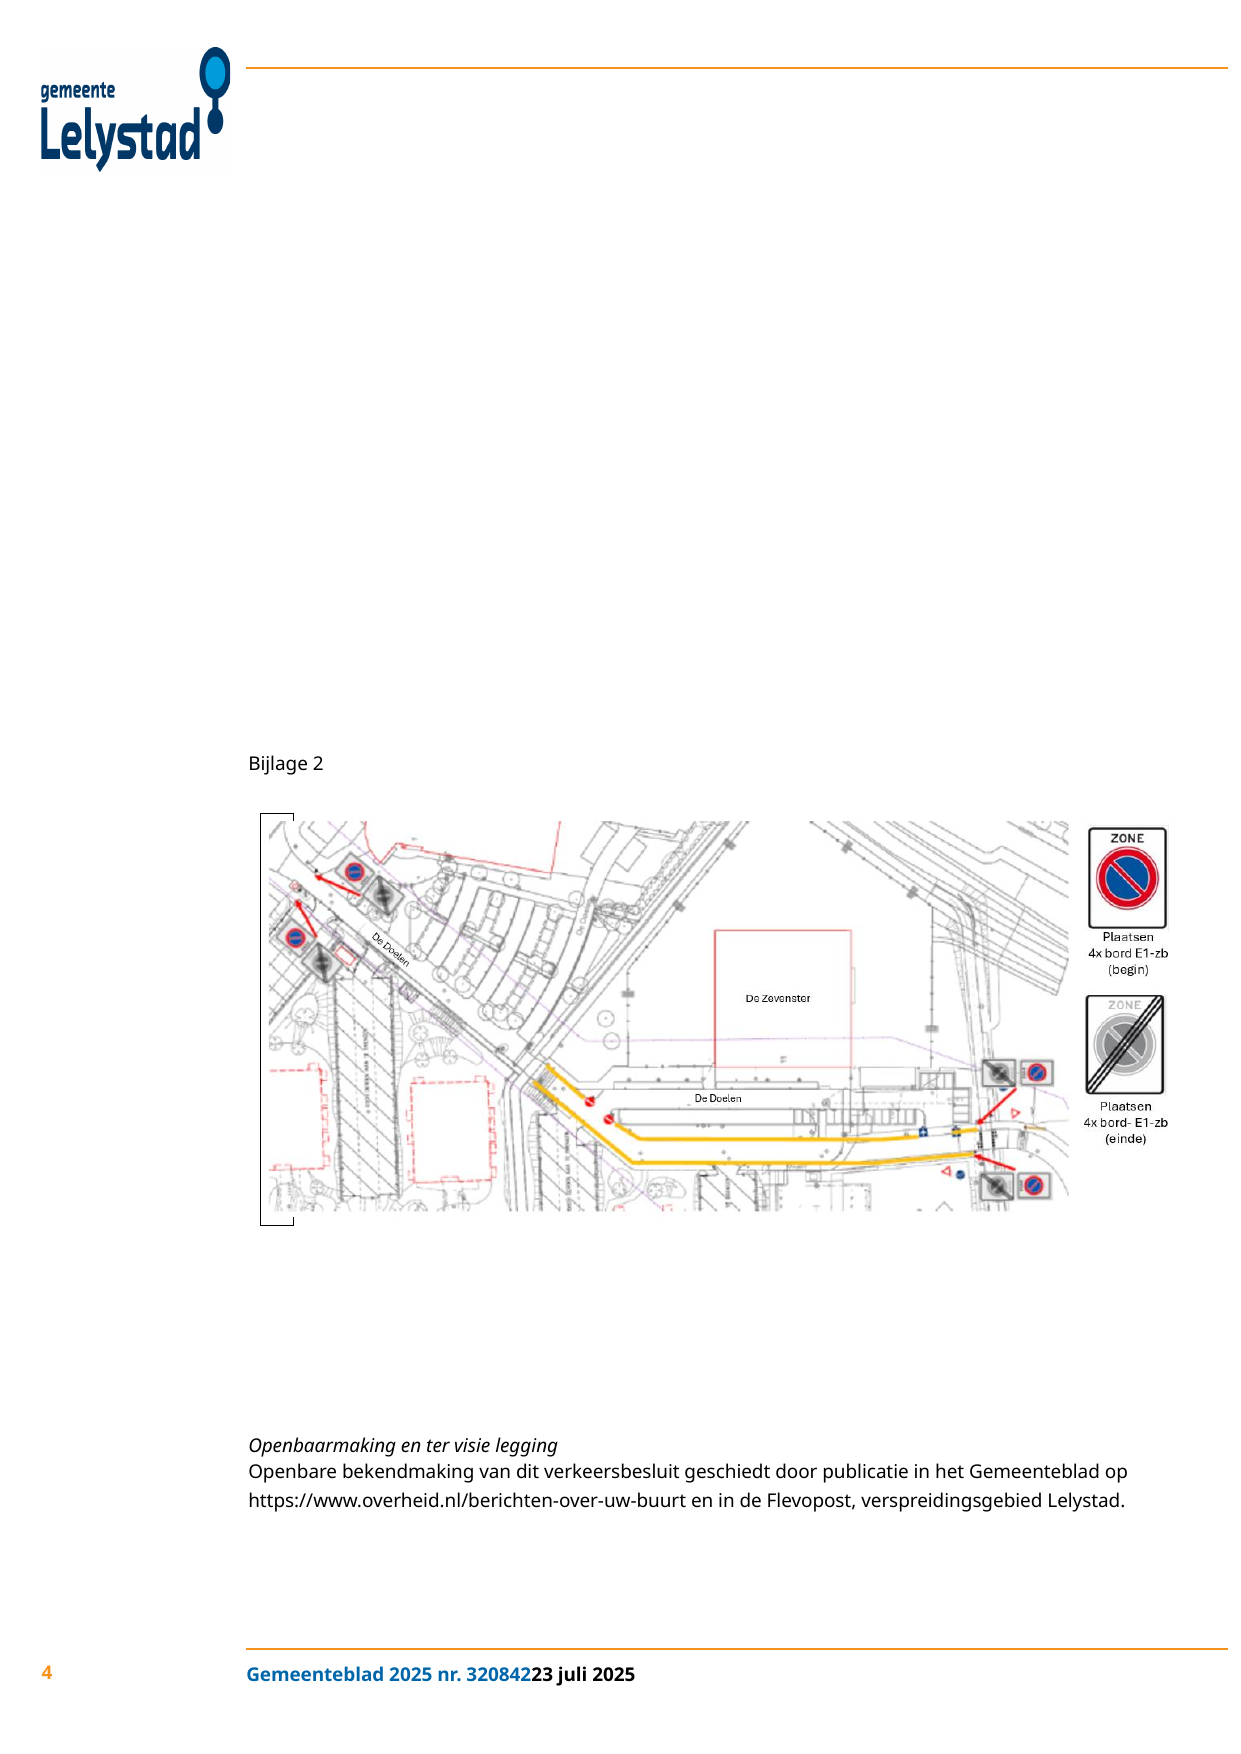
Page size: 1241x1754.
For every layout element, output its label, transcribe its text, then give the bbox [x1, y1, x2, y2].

text Openbare bekendmaking van dit verkeersbesluit geschiedt door publicatie in het Gemeenteblad op https://www.overheid.nl/berichten-over-uw-buurt en in de Flevopost, verspreidingsgebied Lelystad. [248, 1458, 1152, 1513]
text Bijlage 2 [248, 750, 1152, 776]
picture [268, 821, 1173, 1217]
picture [41, 47, 231, 172]
text Openbaarmaking en ter visie legging [248, 1432, 1152, 1458]
